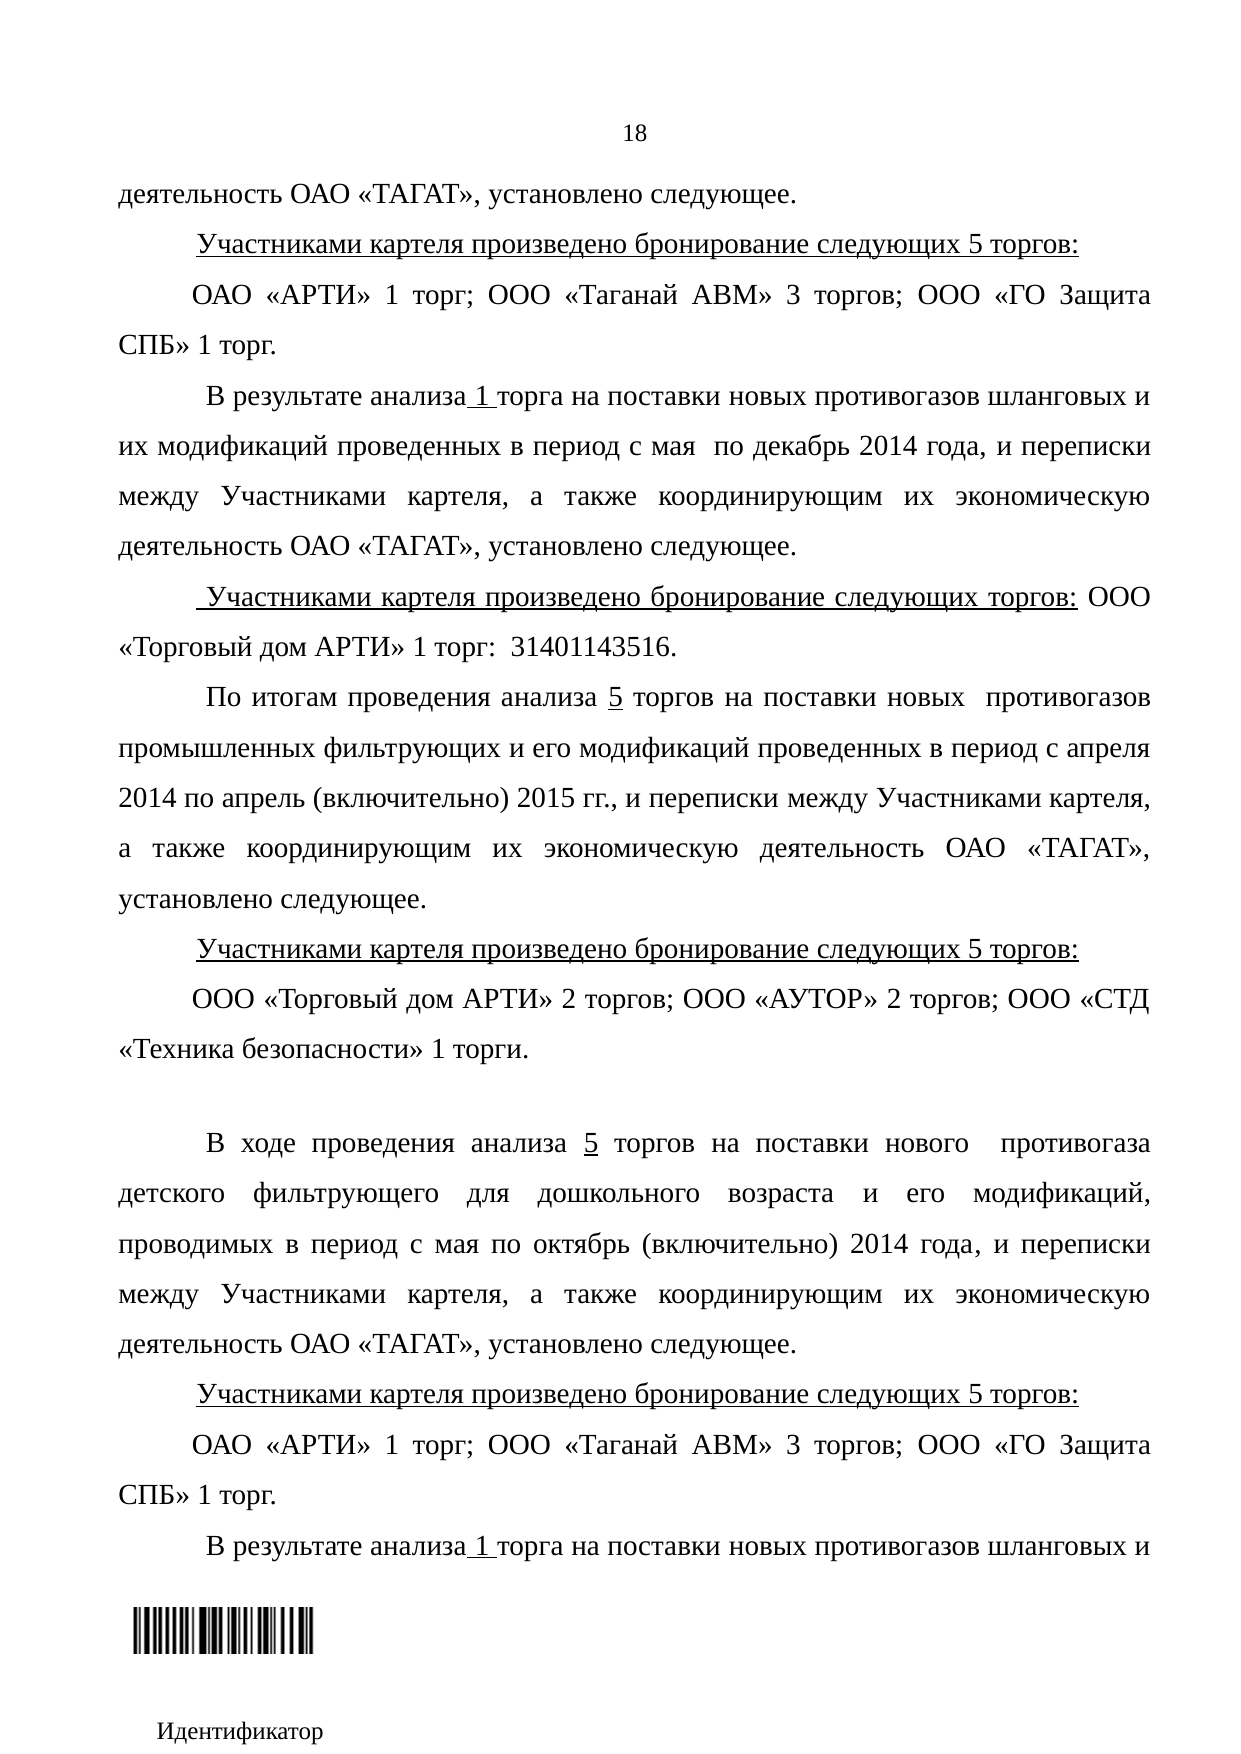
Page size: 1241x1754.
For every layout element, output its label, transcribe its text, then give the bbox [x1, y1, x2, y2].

text В результате анализа 1 торга на поставки новых противогазов шланговых и их модификаций проведенных в период с мая по декабрь 2014 года, и переписки между Участниками картеля, а также координирующим их экономическую деятельность ОАО «ТАГАТ», установлено следующее. [118, 378, 1151, 562]
text Участниками картеля произведено бронирование следующих 5 торгов: [118, 1377, 1151, 1410]
text ОАО «АРТИ» 1 торг; ООО «Таганай АВМ» 3 торгов; ООО «ГО Защита СПБ» 1 торг. [118, 1427, 1151, 1511]
text Участниками картеля произведено бронирование следующих торгов: ООО «Торговый дом АРТИ» 1 торг: 31401143516. [118, 579, 1151, 663]
text Участниками картеля произведено бронирование следующих 5 торгов: [118, 227, 1151, 260]
text ООО «Торговый дом АРТИ» 2 торгов; ООО «АУТОР» 2 торгов; ООО «СТД «Техника безопасности» 1 торги. [118, 981, 1151, 1065]
text В ходе проведения анализа 5 торгов на поставки нового противогаза детского фильтрующего для дошкольного возраста и его модификаций, проводимых в период с мая по октябрь (включительно) 2014 года, и переписки между Участниками картеля, а также координирующим их экономическую деятельность ОАО «ТАГАТ», установлено следующее. [118, 1125, 1151, 1360]
text ОАО «АРТИ» 1 торг; ООО «Таганай АВМ» 3 торгов; ООО «ГО Защита СПБ» 1 торг. [118, 277, 1151, 361]
text В результате анализа 1 торга на поставки новых противогазов шланговых и [118, 1528, 1151, 1561]
text По итогам проведения анализа 5 торгов на поставки новых противогазов промышленных фильтрующих и его модификаций проведенных в период с апреля 2014 по апрель (включительно) 2015 гг., и переписки между Участниками картеля, а также координирующим их экономическую деятельность ОАО «ТАГАТ», установлено следующее. [118, 679, 1151, 914]
picture [118, 1607, 331, 1654]
text Участниками картеля произведено бронирование следующих 5 торгов: [118, 931, 1151, 964]
text деятельность ОАО «ТАГАТ», установлено следующее. [118, 176, 1151, 210]
